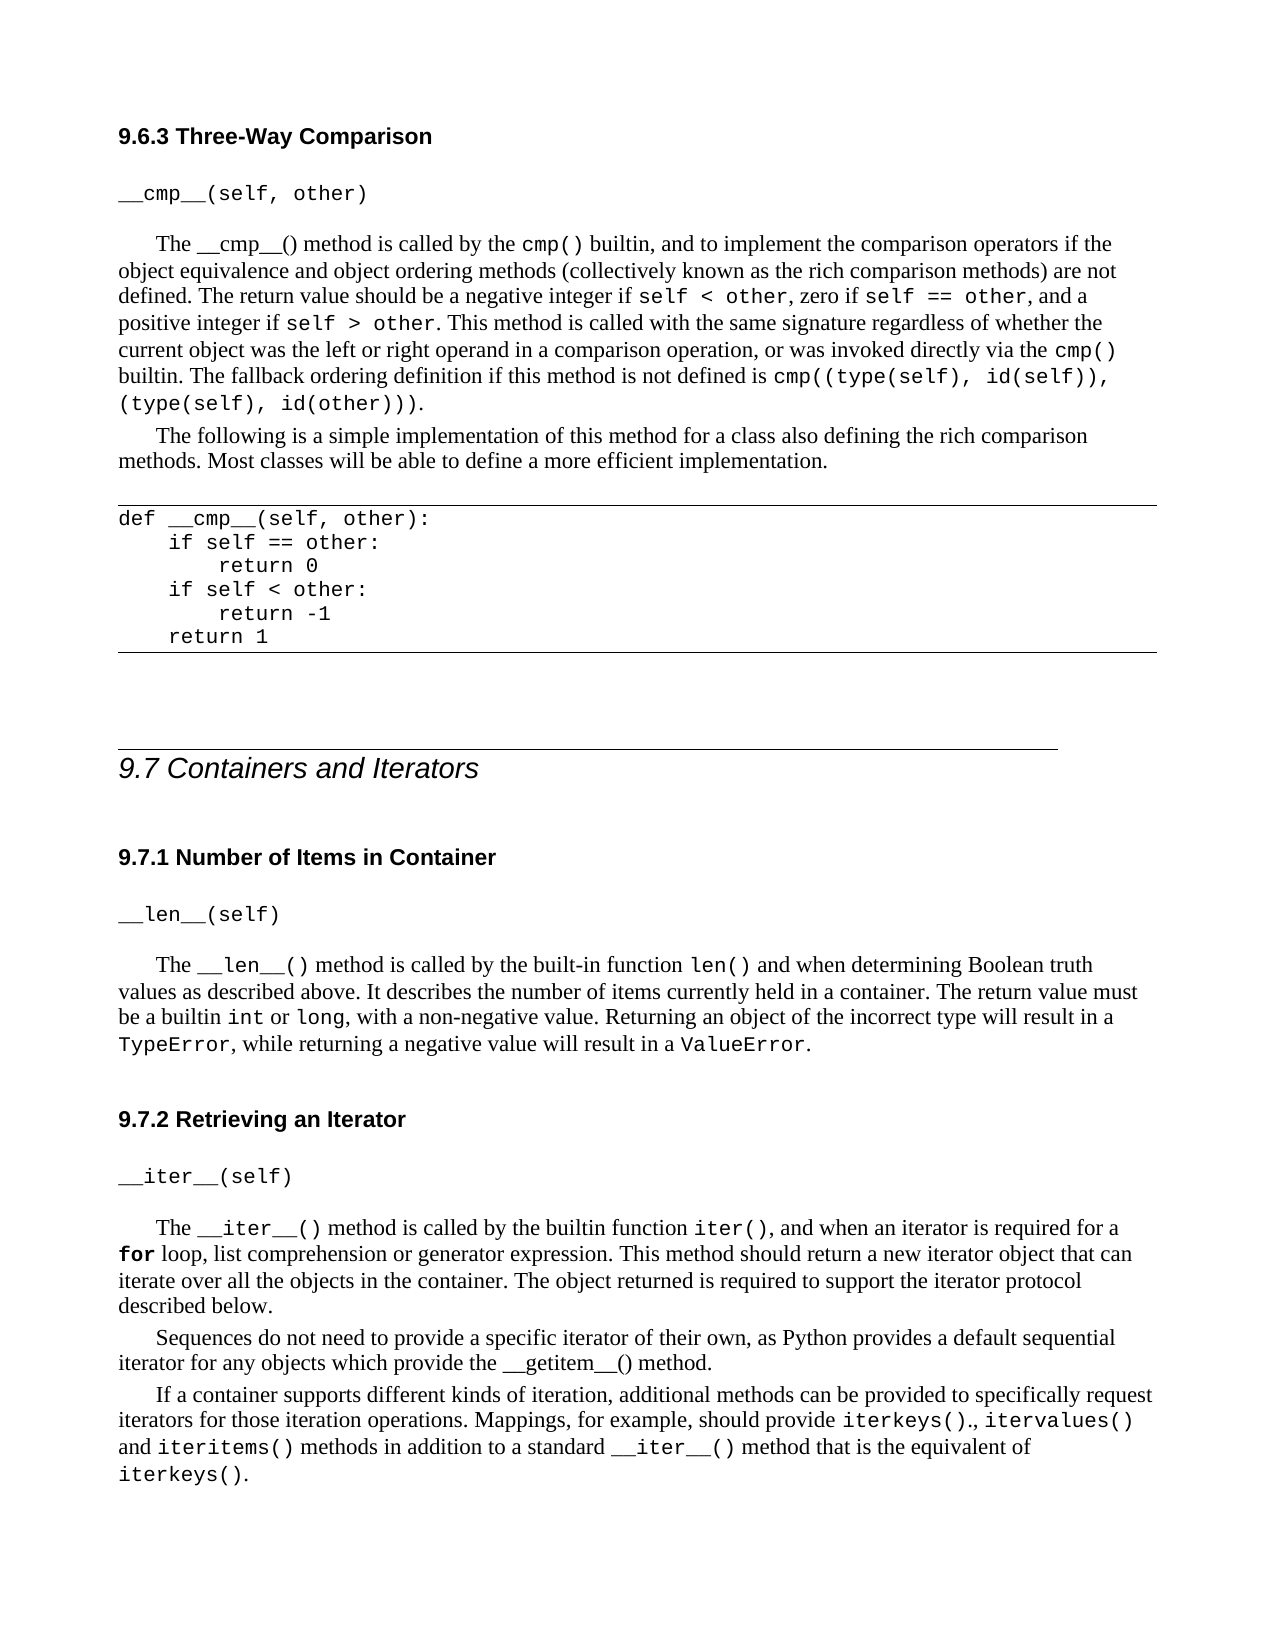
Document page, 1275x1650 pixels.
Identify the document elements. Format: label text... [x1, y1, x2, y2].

text The __cmp__() method is called by the cmp() builtin, and to implement the comparison operators if the object equivalence and object ordering methods (collectively known as the rich comparison methods) are not defined. The return value should be a negative integer if self < other, zero if self == other, and a positive integer if self > other. This method is called with the same signature regardless of whether the current object was the left or right operand in a comparison operation, or was invoked directly via the cmp() builtin. The fallback ordering definition if this method is not defined is cmp((type(self), id(self)), (type(self), id(other))). [118, 231, 1157, 417]
text __len__(self) [118, 903, 1157, 927]
text The following is a simple implementation of this method for a class also defining the rich comparison methods. Most classes will be able to define a more efficient implementation. [118, 423, 1157, 474]
text If a container supports different kinds of iteration, additional methods can be provided to specifically request iterators for those iteration operations. Mappings, for example, should provide iterkeys()., itervalues() and iteritems() methods in addition to a standard __iter__() method that is the equivalent of iterkeys(). [118, 1382, 1157, 1487]
text return 1 [118, 626, 1157, 652]
text if self == other: [118, 532, 1157, 556]
subtitle 9.7 Containers and Iterators [118, 750, 1058, 785]
text return -1 [118, 603, 1157, 626]
text __iter__(self) [118, 1166, 1157, 1189]
subtitle 9.6.3 Three-Way Comparison [118, 118, 1157, 149]
subtitle 9.7.1 Number of Items in Container [118, 839, 1157, 870]
text The __iter__() method is called by the builtin function iter(), and when an iterator is required for a for loop, list comprehension or generator expression. This method should return a new iterator object that can iterate over all the objects in the container. The object returned is required to support the iterator protocol described below. [118, 1214, 1157, 1319]
subtitle 9.7.2 Retrieving an Iterator [118, 1101, 1157, 1133]
text if self < other: [118, 579, 1157, 603]
text Sequences do not need to provide a specific iterator of their own, as Python provides a default sequential iterator for any objects which provide the __getitem__() method. [118, 1325, 1157, 1376]
text return 0 [118, 556, 1157, 579]
text def __cmp__(self, other): [118, 506, 1157, 532]
text The __len__() method is called by the built-in function len() and when determining Boolean truth values as described above. It describes the number of items currently held in a container. The return value must be a builtin int or long, with a non-negative value. Returning an object of the incorrect type will result in a TypeError, while returning a negative value will result in a ValueError. [118, 952, 1157, 1058]
text __cmp__(self, other) [118, 183, 1157, 206]
